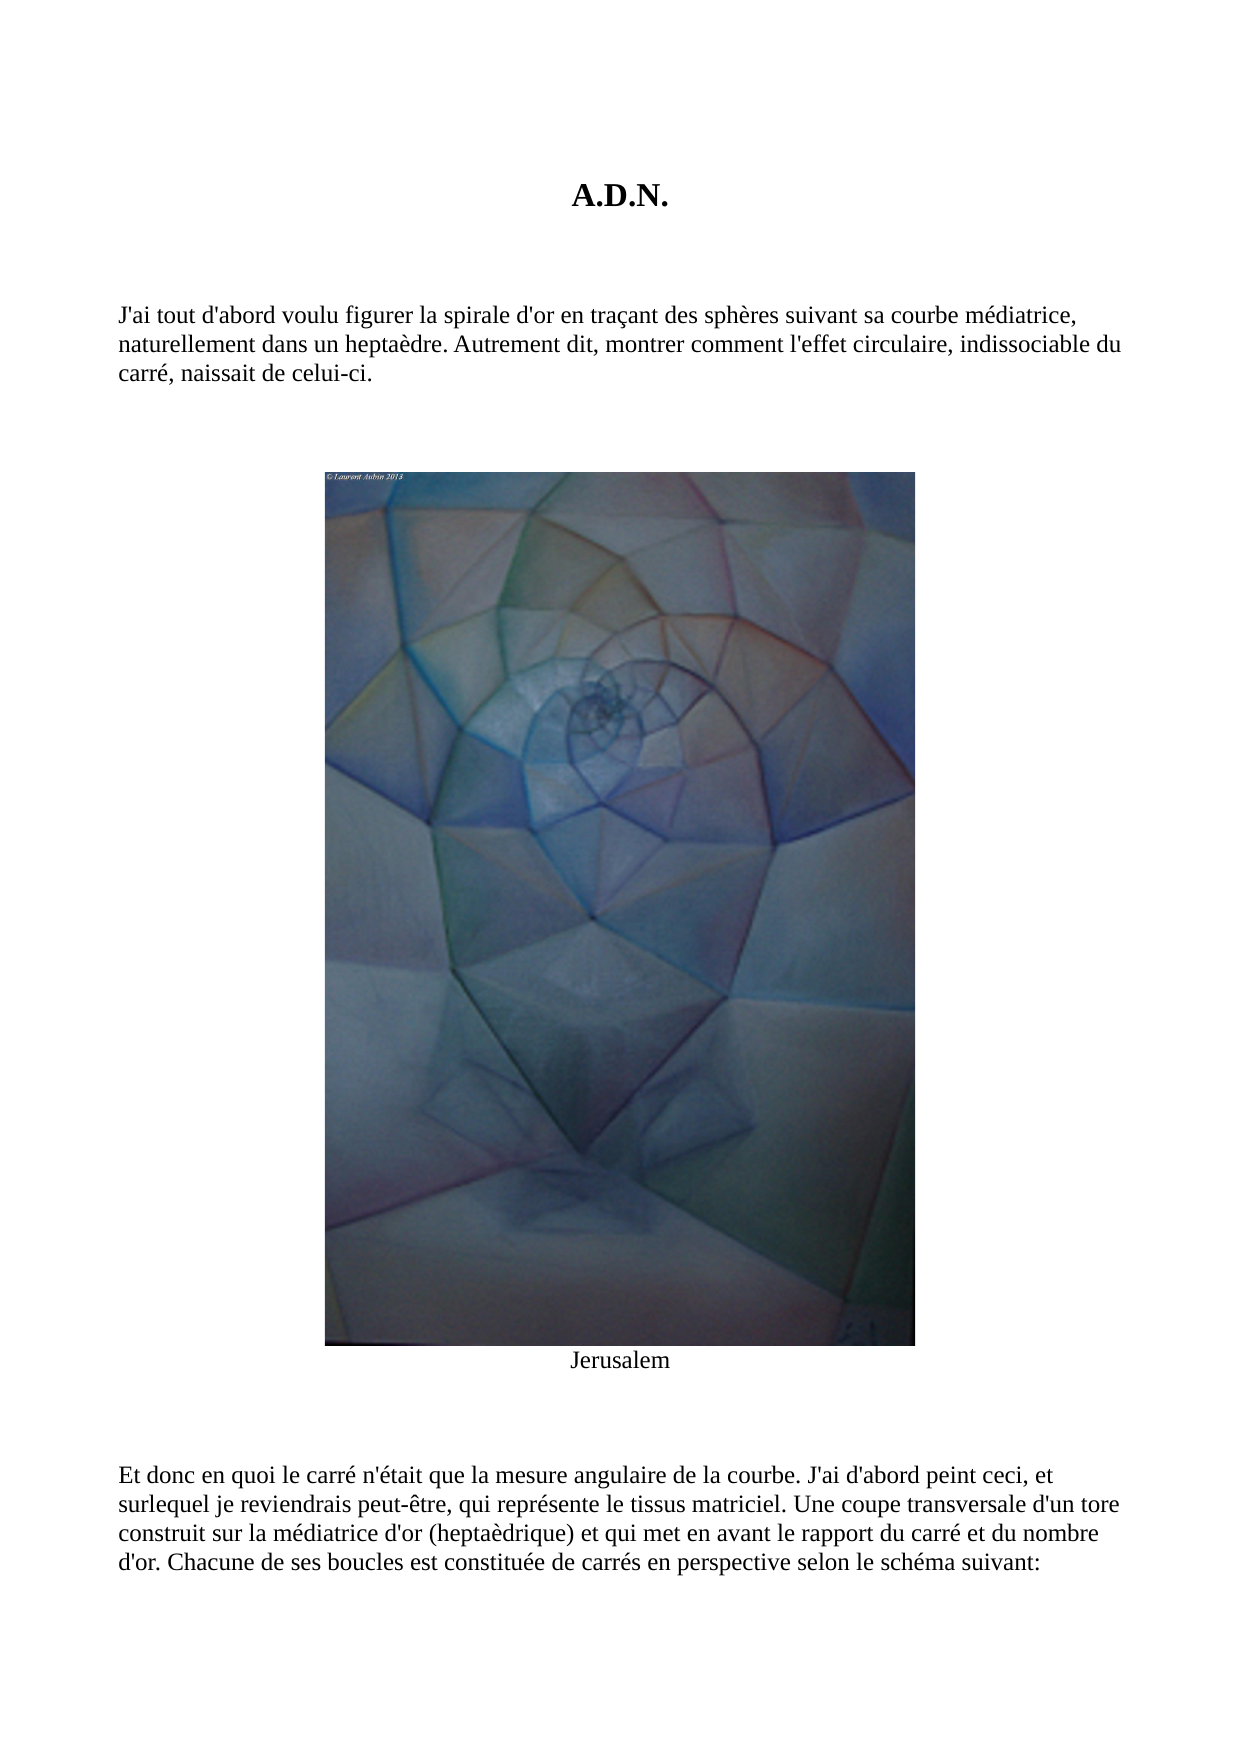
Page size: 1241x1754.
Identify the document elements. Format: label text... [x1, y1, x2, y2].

text Jerusalem [118, 473, 1122, 1374]
text A.D.N. [118, 176, 1122, 214]
text Et donc en quoi le carré n'était que la mesure angulaire de la courbe. J'ai d'abord peint ceci, et surlequel je reviendrais peut-être, qui représente le tissus matriciel. Une coupe transversale d'un tore construit sur la médiatrice d'or (heptaèdrique) et qui met en avant le rapport du carré et du nombre d'or. Chacune de ses boucles est constituée de carrés en perspective selon le schéma suivant: [118, 1461, 1122, 1576]
picture [324, 472, 916, 1346]
text J'ai tout d'abord voulu figurer la spirale d'or en traçant des sphères suivant sa courbe médiatrice, naturellement dans un heptaèdre. Autrement dit, montrer comment l'effet circulaire, indissociable du carré, naissait de celui-ci. [118, 300, 1122, 386]
